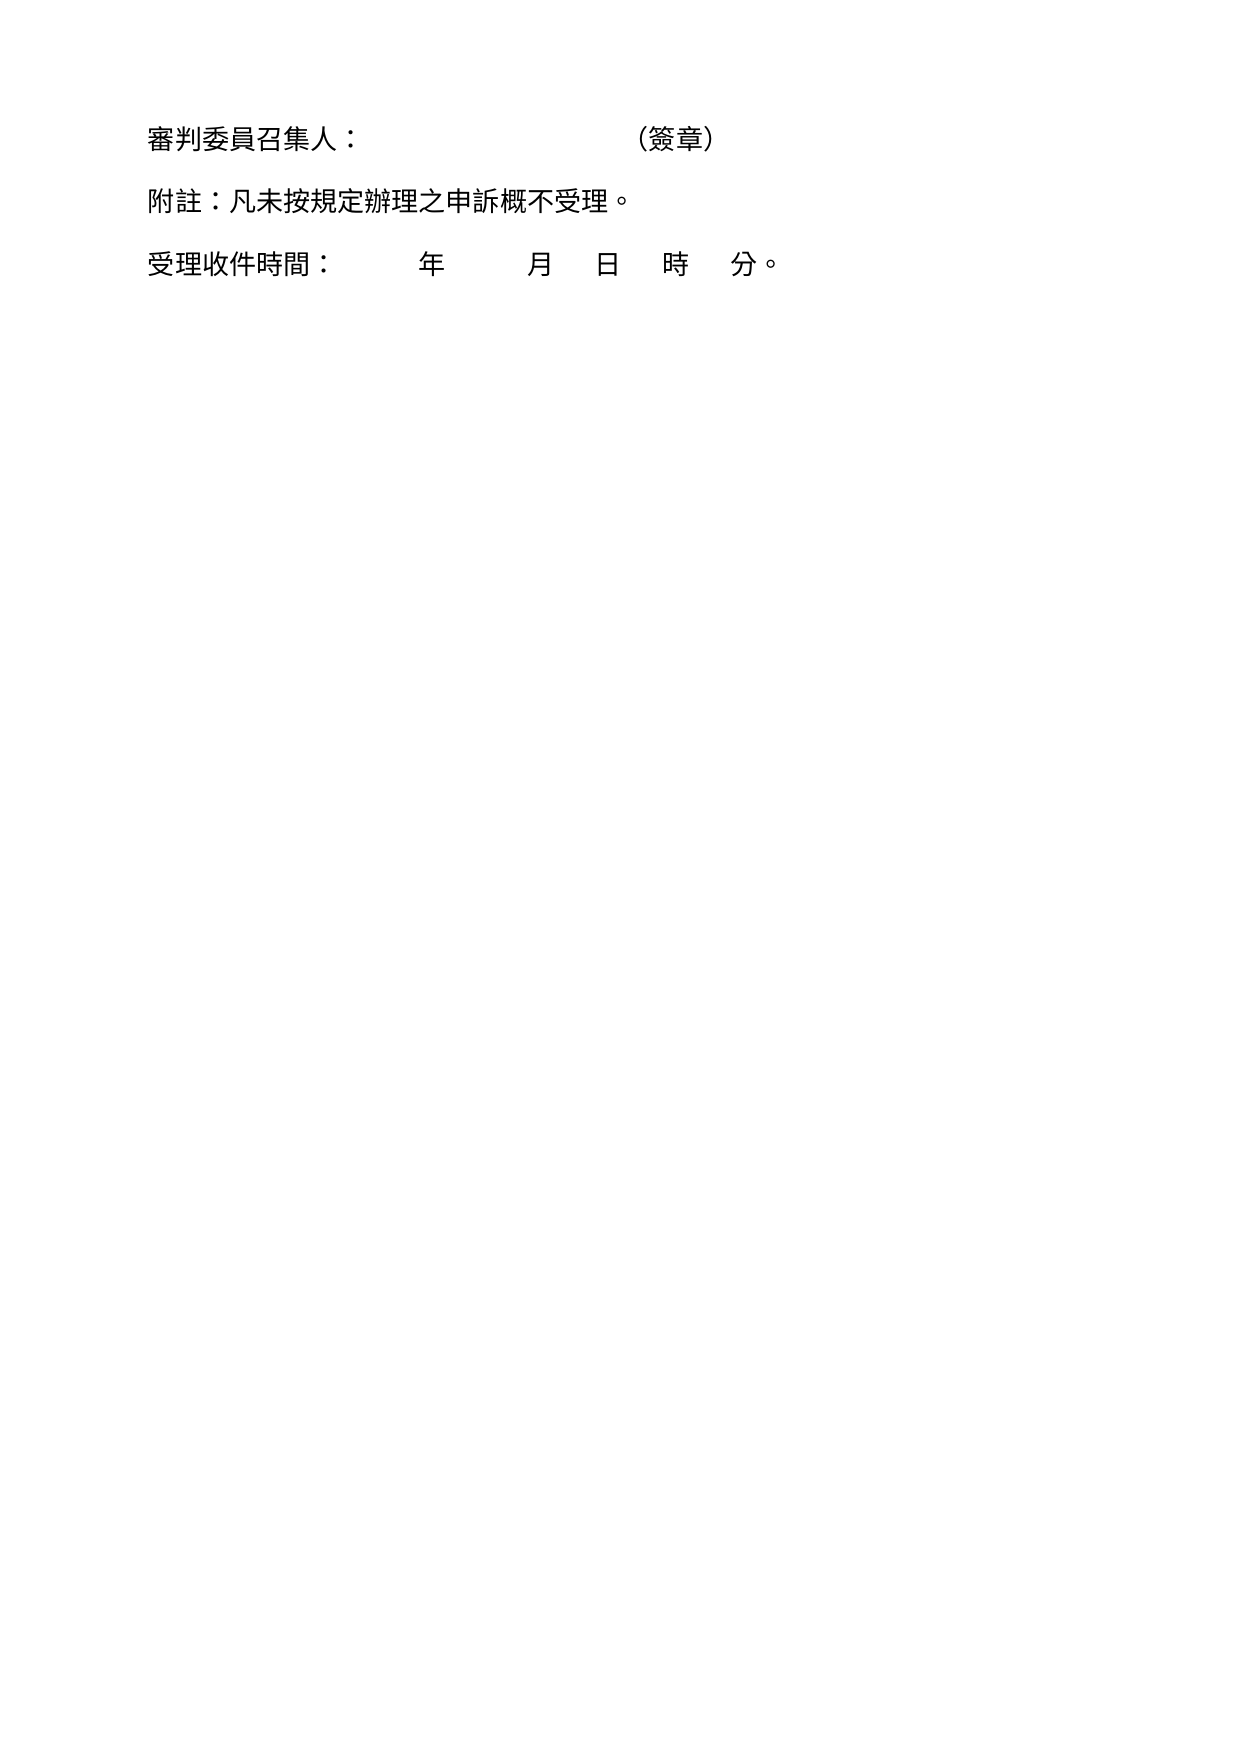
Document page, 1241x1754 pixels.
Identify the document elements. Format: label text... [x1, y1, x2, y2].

text 審判委員召集人： （簽章） [148, 96, 1122, 158]
text 受理收件時間： 年 月 日 時 分。 [148, 221, 1122, 283]
text 附註：凡未按規定辦理之申訴概不受理。 [148, 158, 1122, 221]
